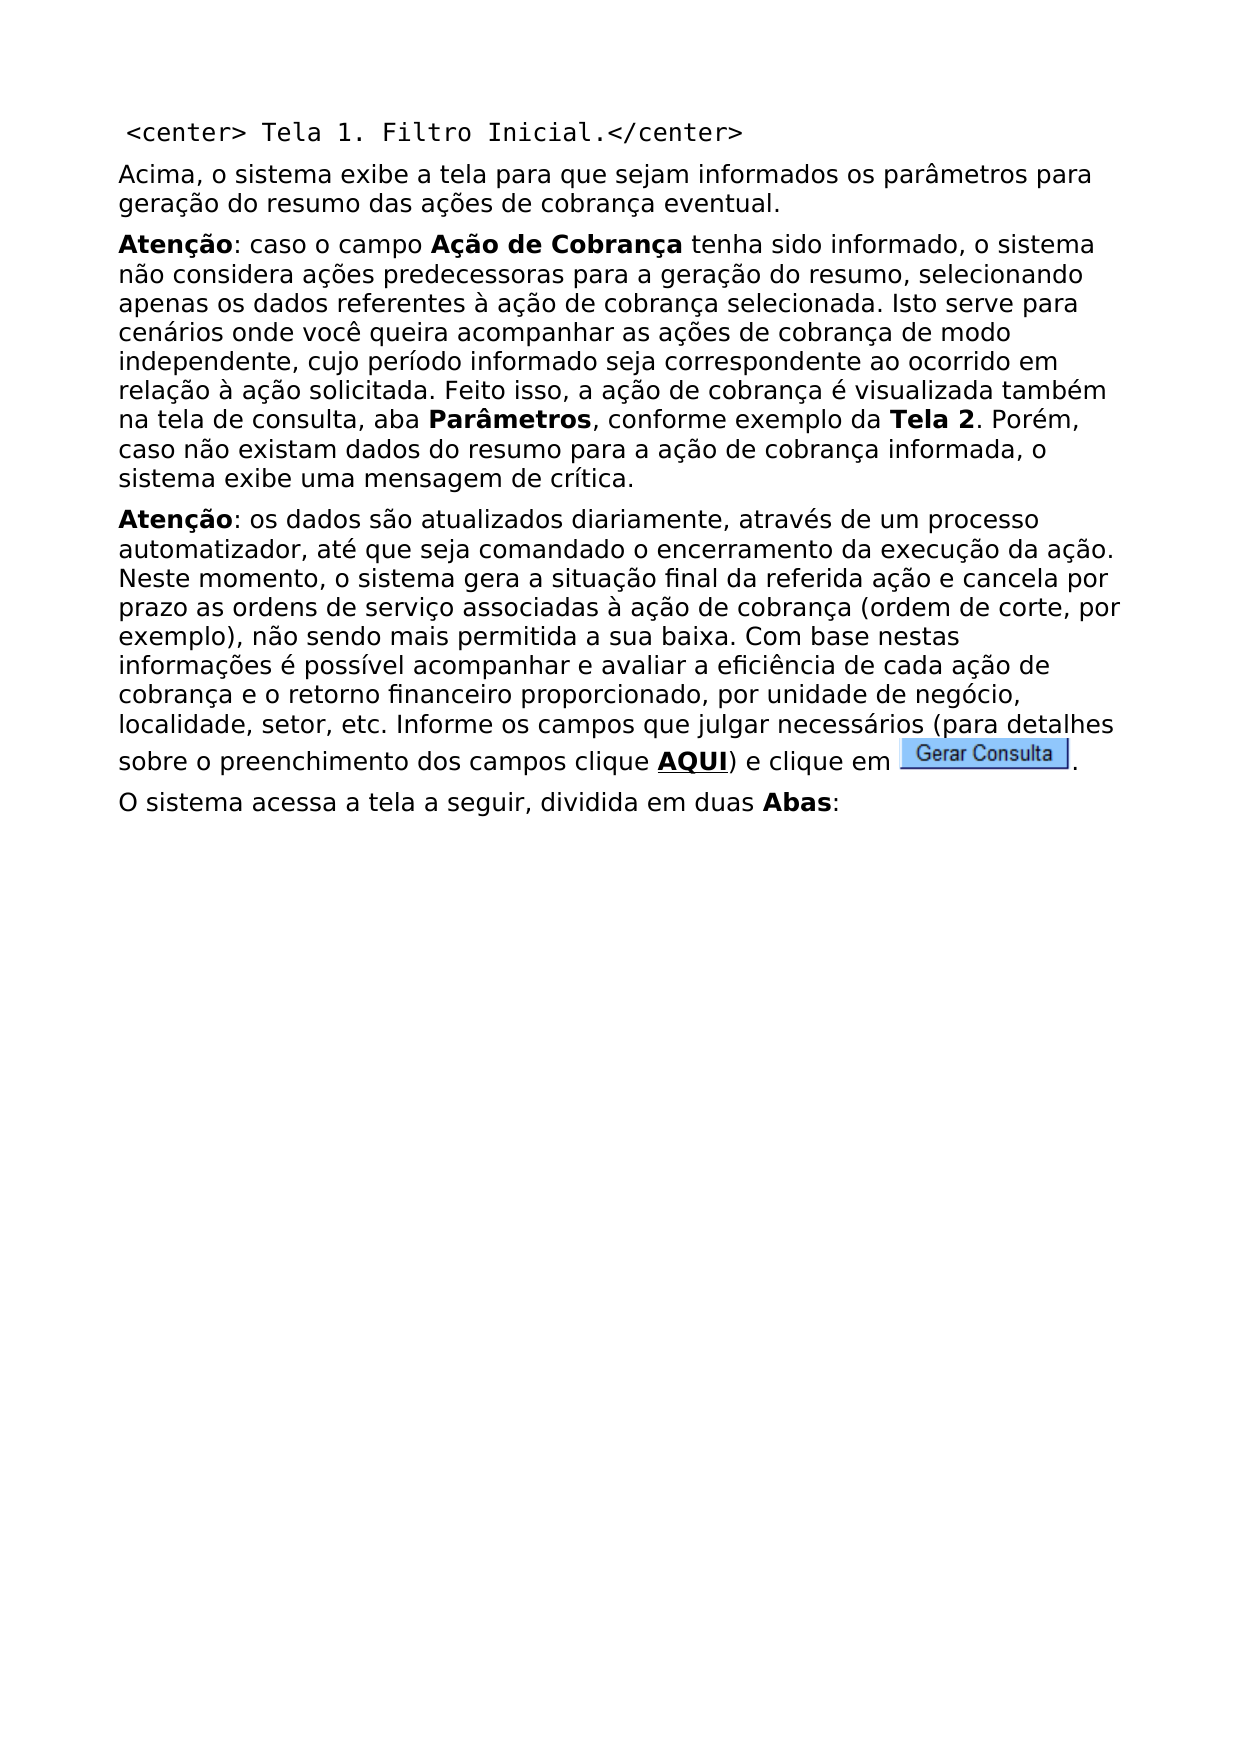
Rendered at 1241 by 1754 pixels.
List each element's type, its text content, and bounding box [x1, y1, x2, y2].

text <center> Tela 1. Filtro Inicial.</center> [118, 118, 1122, 147]
text Atenção: caso o campo Ação de Cobrança tenha sido informado, o sistema não considera ações predecessoras para a geração do resumo, selecionando apenas os dados referentes à ação de cobrança selecionada. Isto serve para cenários onde você queira acompanhar as ações de cobrança de modo independente, cujo período informado seja correspondente ao ocorrido em relação à ação solicitada. Feito isso, a ação de cobrança é visualizada também na tela de consulta, aba Parâmetros, conforme exemplo da Tela 2. Porém, caso não existam dados do resumo para a ação de cobrança informada, o sistema exibe uma mensagem de crítica. [118, 231, 1122, 493]
picture [899, 738, 1072, 771]
text O sistema acessa a tela a seguir, dividida em duas Abas: [118, 789, 1122, 818]
text Acima, o sistema exibe a tela para que sejam informados os parâmetros para geração do resumo das ações de cobrança eventual. [118, 160, 1122, 218]
text Atenção: os dados são atualizados diariamente, através de um processo automatizador, até que seja comandado o encerramento da execução da ação. Neste momento, o sistema gera a situação final da referida ação e cancela por prazo as ordens de serviço associadas à ação de cobrança (ordem de corte, por exemplo), não sendo mais permitida a sua baixa. Com base nestas informações é possível acompanhar e avaliar a eficiência de cada ação de cobrança e o retorno financeiro proporcionado, por unidade de negócio, localidade, setor, etc. Informe os campos que julgar necessários (para detalhes sobre o preenchimento dos campos clique AQUI) e clique em . [118, 506, 1122, 776]
